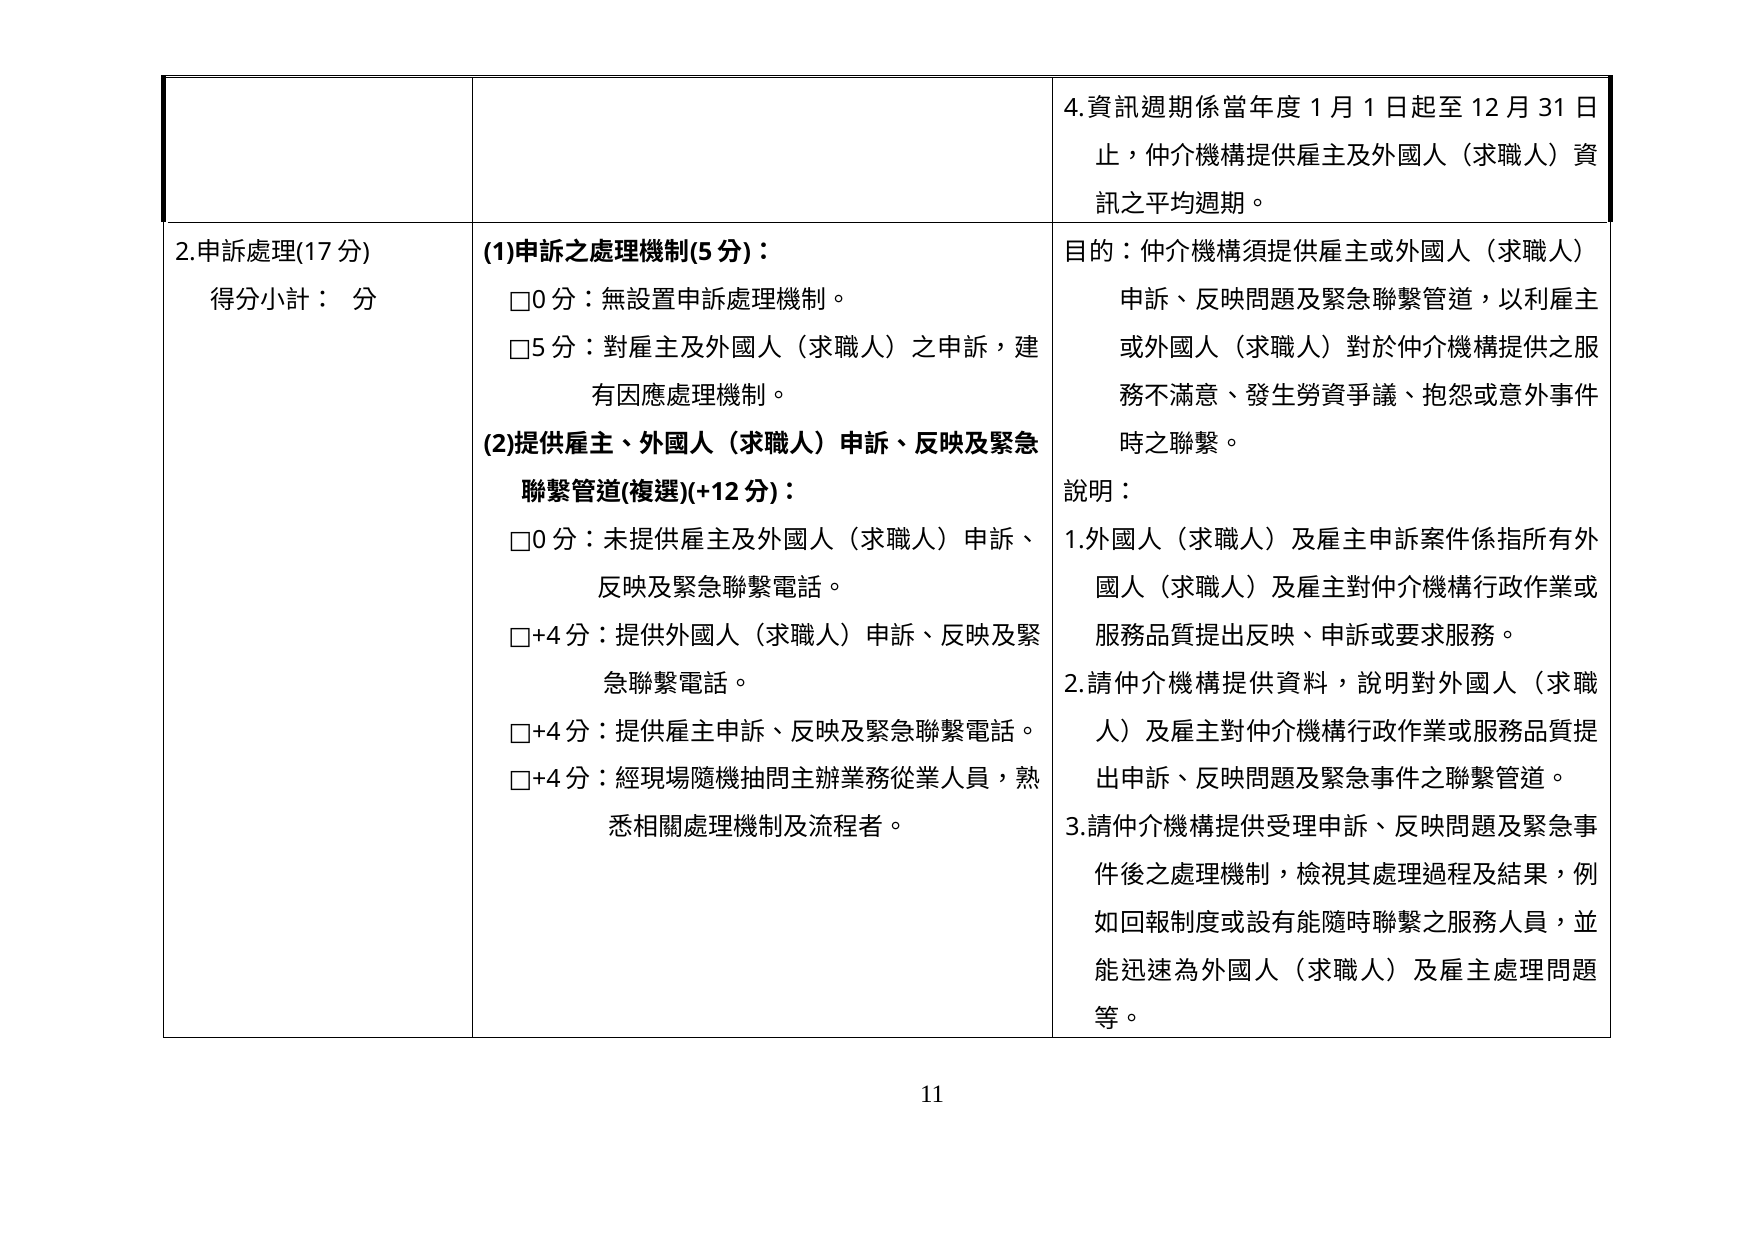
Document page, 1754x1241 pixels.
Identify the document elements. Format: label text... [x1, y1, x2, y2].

table_cell 2.申訴處理(17分) 得分小計： 分 [164, 222, 472, 1037]
table_cell 目的：仲介機構須提供雇主或外國人（求職人）申訴、反映問題及緊急聯繫管道，以利雇主或外國人（求職人）對於仲介機構提供之服務不滿意、發生勞資爭議、抱怨或意外事件時之聯繫。 說明： 1.外國人（求職人）及雇主申訴案件係指所有外國人（求職人）及雇主對仲介機構行政作業或服務品質提出反映、申訴或要求服務。 2.請仲介機構提供資料，說明對外國人（求職人）及雇主對仲介機構行政作業或服務品質提出申訴、反映問題及緊急事件之聯繫管道。 3.請仲介機構提供受理申訴、反映問題及緊急事件後之處理機制，檢視其處理過程及結果，例如回報制度或設有能隨時聯繫之服務人員，並能迅速為外國人（求職人）及雇主處理問題等。 [1053, 222, 1610, 1037]
table_cell (1)申訴之處理機制(5分)： □0分：無設置申訴處理機制。 □5分：對雇主及外國人（求職人）之申訴，建有因應處理機制。 (2)提供雇主、外國人（求職人）申訴、反映及緊急聯繫管道(複選)(+12分)： □0分：未提供雇主及外國人（求職人）申訴、反映及緊急聯繫電話。 □+4分：提供外國人（求職人）申訴、反映及緊急聯繫電話。 □+4分：提供雇主申訴、反映及緊急聯繫電話。 □+4分：經現場隨機抽問主辦業務從業人員，熟悉相關處理機制及流程者。 [473, 223, 1052, 1037]
table_cell [166, 78, 472, 222]
table_cell 4.資訊週期係當年度1月1日起至12月31日止，仲介機構提供雇主及外國人（求職人）資訊之平均週期。 [1053, 78, 1608, 222]
table_cell [473, 78, 1052, 222]
